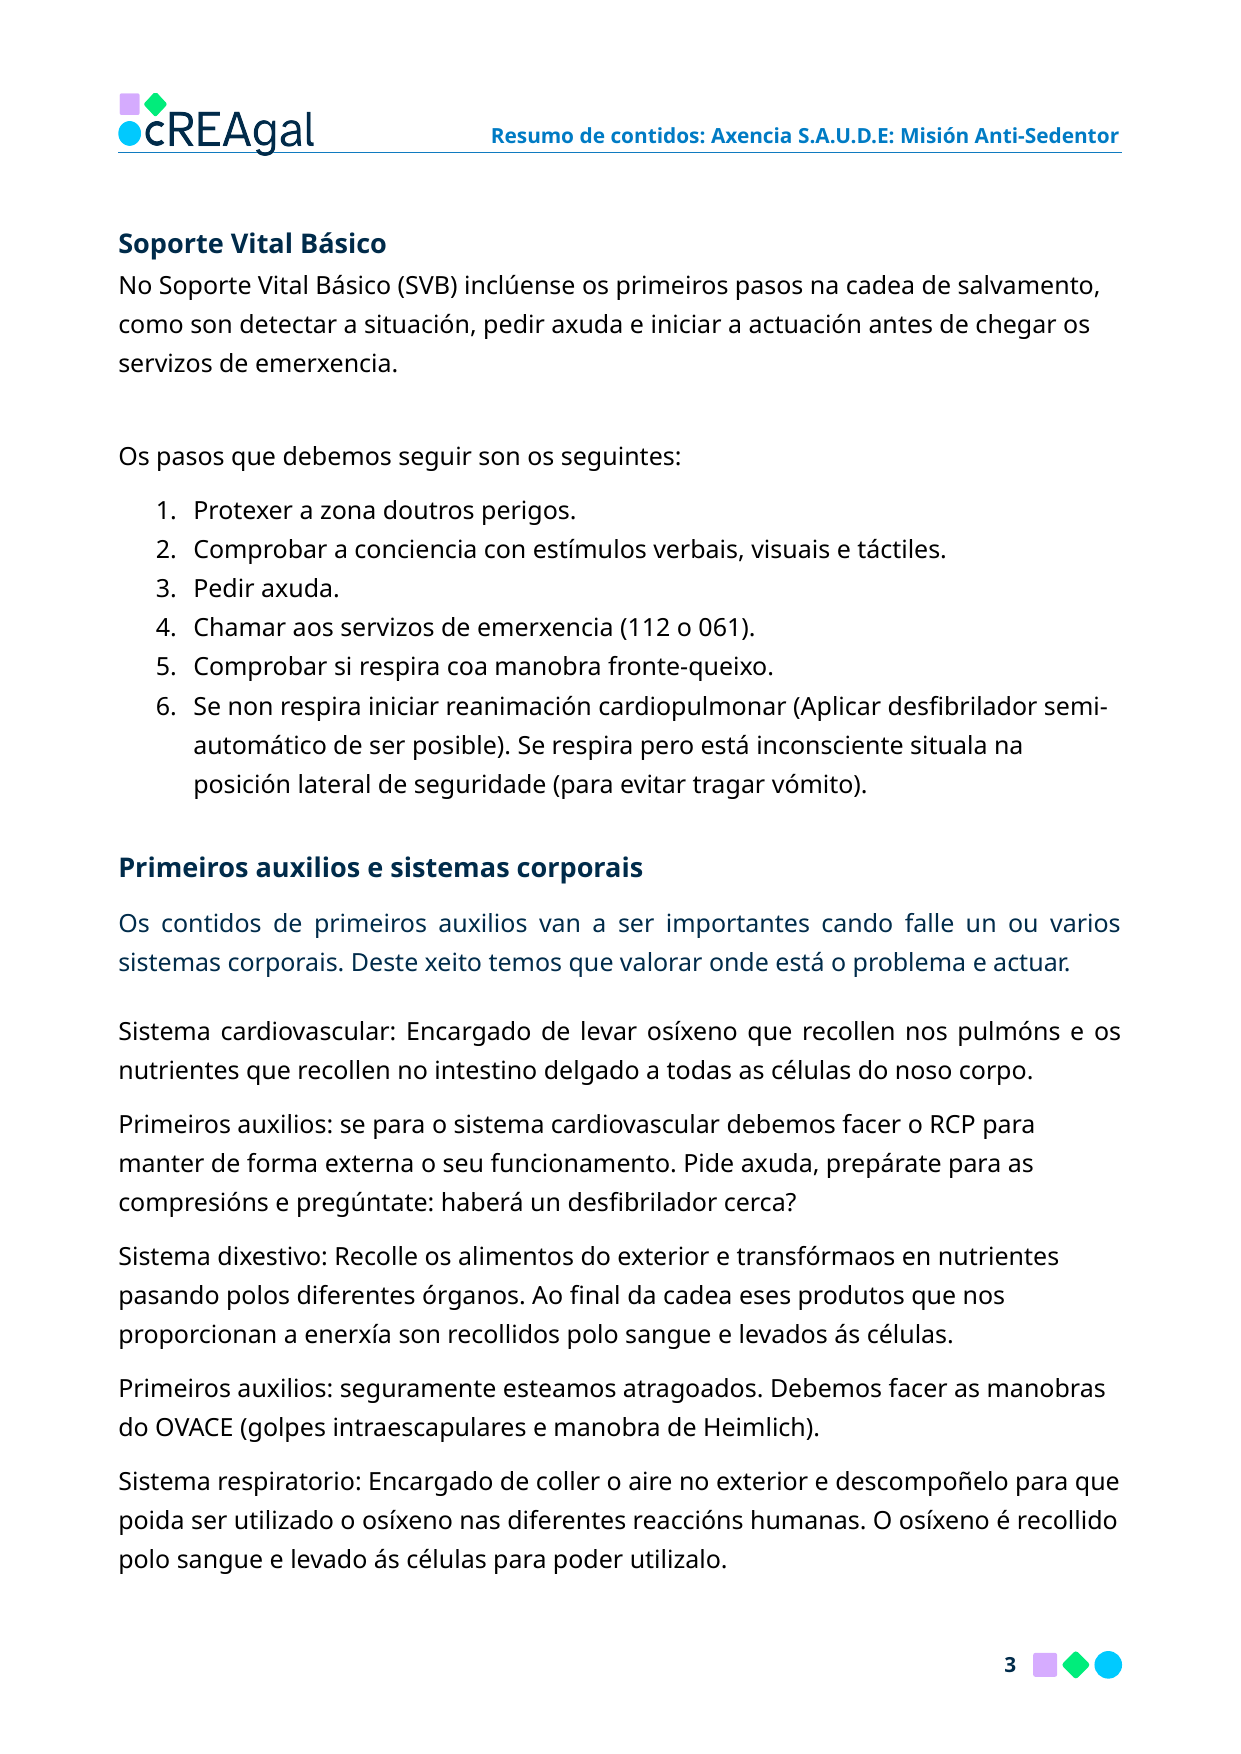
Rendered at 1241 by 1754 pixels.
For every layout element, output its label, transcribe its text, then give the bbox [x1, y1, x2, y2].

text Os contidos de primeiros auxilios van a ser importantes cando falle un ou varios sistemas corporais. Deste xeito temos que valorar onde está o problema e actuar. [118, 905, 1122, 978]
text No Soporte Vital Básico (SVB) inclúense os primeiros pasos na cadea de salvamento, como son detectar a situación, pedir axuda e iniciar a actuación antes de chegar os servizos de emerxencia. [118, 267, 1122, 380]
list Chamar aos servizos de emerxencia (112 o 061). [156, 610, 1122, 644]
list Comprobar a conciencia con estímulos verbais, visuais e táctiles. [156, 531, 1122, 566]
list Pedir axuda. [156, 571, 1122, 605]
text Primeiros auxilios: se para o sistema cardiovascular debemos facer o RCP para manter de forma externa o seu funcionamento. Pide axuda, prepárate para as compresións e pregúntate: haberá un desfibrilador cerca? [118, 1106, 1122, 1219]
picture [118, 93, 314, 156]
text Primeiros auxilios: seguramente esteamos atragoados. Debemos facer as manobras do OVACE (golpes intraescapulares e manobra de Heimlich). [118, 1370, 1122, 1444]
list Comprobar si respira coa manobra fronte-queixo. [156, 649, 1122, 683]
subtitle Primeiros auxilios e sistemas corporais [118, 848, 1122, 885]
text Os pasos que debemos seguir son os seguintes: [118, 438, 1122, 473]
list Protexer a zona doutros perigos. [156, 492, 1122, 526]
text Sistema cardiovascular: Encargado de levar osíxeno que recollen nos pulmóns e os nutrientes que recollen no intestino delgado a todas as células do noso corpo. [118, 1013, 1122, 1086]
text Sistema respiratorio: Encargado de coller o aire no exterior e descompoñelo para que poida ser utilizado o osíxeno nas diferentes reaccións humanas. O osíxeno é recollido polo sangue e levado ás células para poder utilizalo. [118, 1463, 1122, 1576]
text Sistema dixestivo: Recolle os alimentos do exterior e transfórmaos en nutrientes pasando polos diferentes órganos. Ao final da cadea eses produtos que nos proporcionan a enerxía son recollidos polo sangue e levados ás células. [118, 1238, 1122, 1351]
subtitle Soporte Vital Básico [118, 225, 1122, 262]
list Se non respira iniciar reanimación cardiopulmonar (Aplicar desfibrilador semi-automático de ser posible). Se respira pero está inconsciente situala na posición lateral de seguridade (para evitar tragar vómito). [156, 688, 1122, 801]
